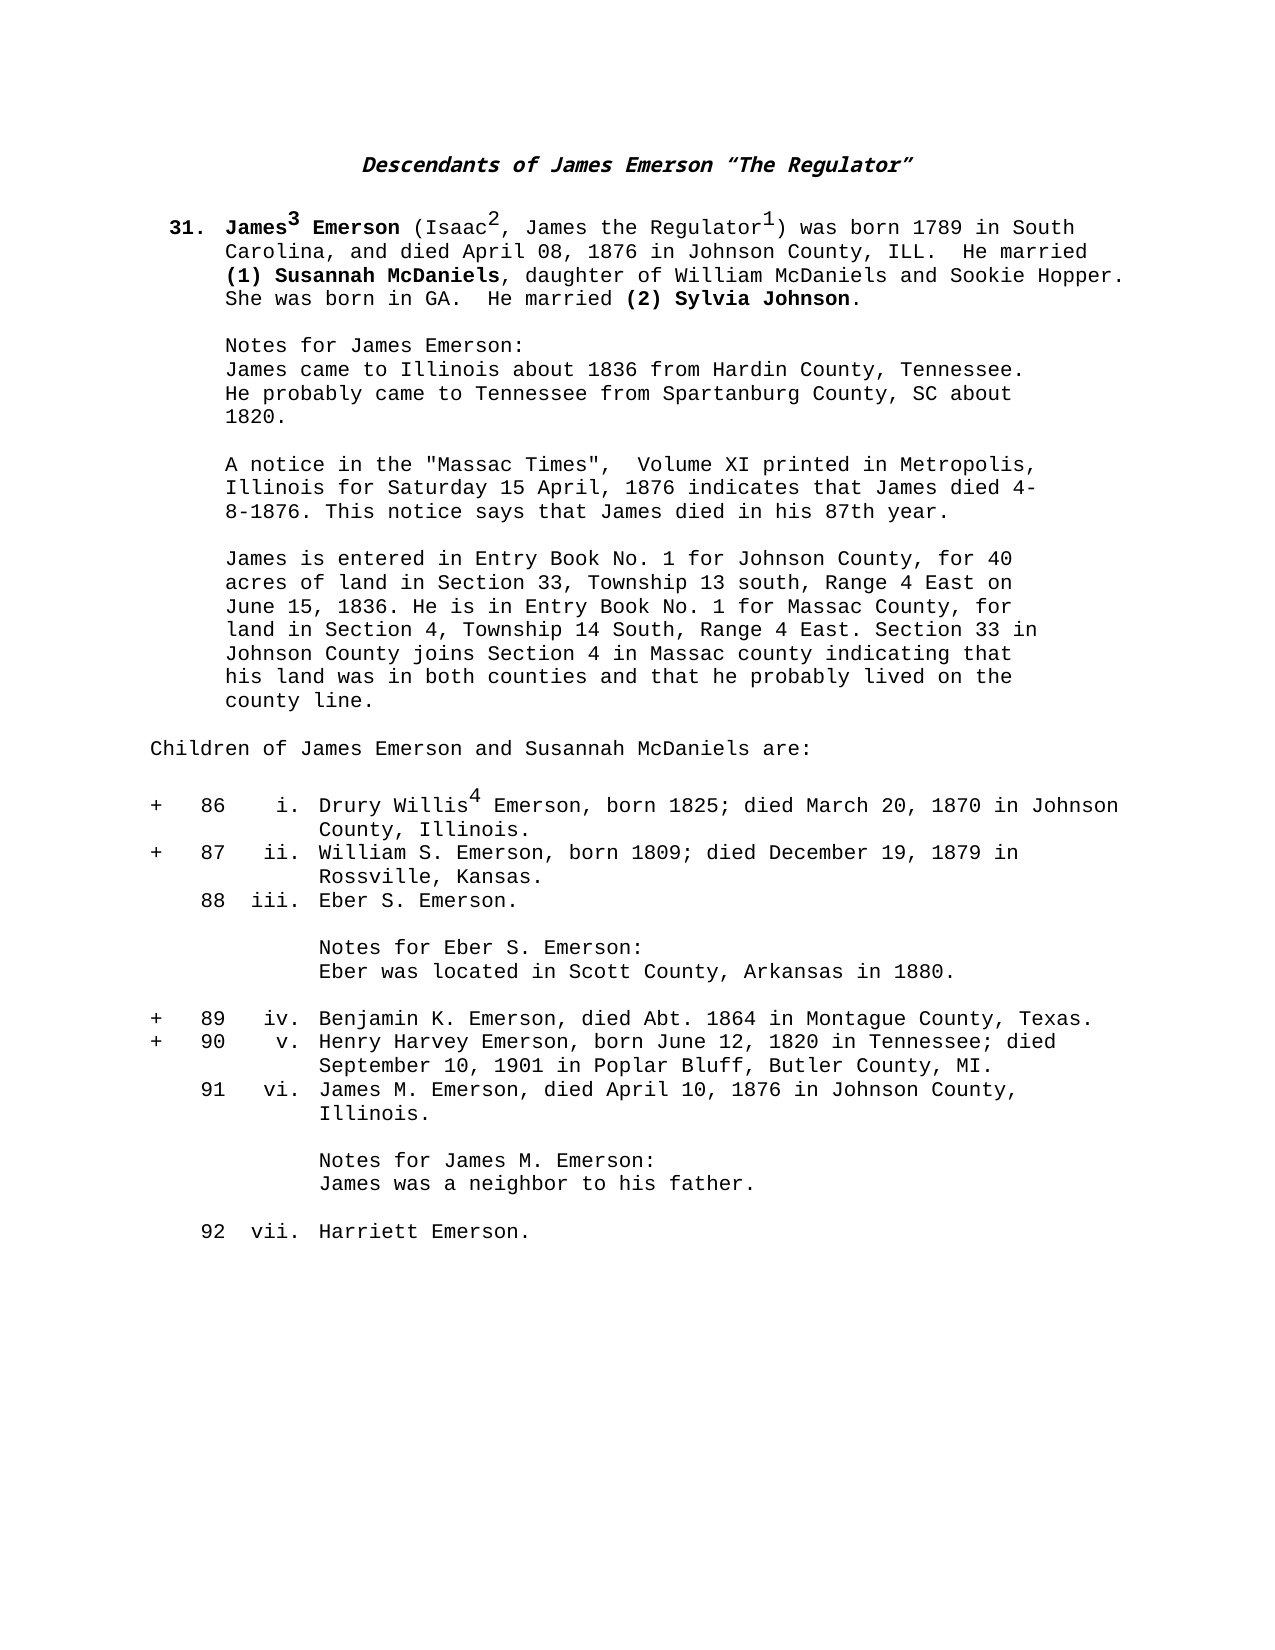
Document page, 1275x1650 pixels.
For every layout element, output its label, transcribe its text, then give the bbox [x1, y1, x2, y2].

text A notice in the "Massac Times", Volume XI printed in Metropolis, Illinois for Saturday 15 April, 1876 indicates that James died 4-8-1876. This notice says that James died in his 87th year. [225, 454, 1050, 525]
text 88 iii. Eber S. Emerson. [150, 890, 1125, 913]
text 92 vii. Harriett Emerson. [150, 1221, 1125, 1244]
text + 87 ii. William S. Emerson, born 1809; died December 19, 1879 in Rossville, Kansas. [150, 842, 1125, 890]
text + 90 v. Henry Harvey Emerson, born June 12, 1820 in Tennessee; died September 10, 1901 in Poplar Bluff, Butler County, MI. [150, 1032, 1125, 1079]
text 91 vi. James M. Emerson, died April 10, 1876 in Johnson County, Illinois. [150, 1079, 1125, 1126]
text James came to Illinois about 1836 from Hardin County, Tennessee. He probably came to Tennessee from Spartanburg County, SC about 1820. [225, 359, 1050, 430]
text Notes for James Emerson: [225, 336, 1050, 359]
text Notes for James M. Emerson: [319, 1150, 1050, 1173]
text 31. James3 Emerson (Isaac2, James the Regulator1) was born 1789 in South Carolina, and died April 08, 1876 in Johnson County, ILL. He married (1) Susannah McDaniels, daughter of William McDaniels and Sookie Hopper. She was born in GA. He married (2) Sylvia Johnson. [141, 208, 1125, 312]
text + 89 iv. Benjamin K. Emerson, died Abt. 1864 in Montague County, Texas. [150, 1008, 1125, 1032]
text James is entered in Entry Book No. 1 for Johnson County, for 40 acres of land in Section 33, Township 13 south, Range 4 East on June 15, 1836. He is in Entry Book No. 1 for Massac County, for land in Section 4, Township 14 South, Range 4 East. Section 33 in Johnson County joins Section 4 in Massac county indicating that his land was in both counties and that he probably lived on the county line. [225, 548, 1050, 714]
text + 86 i. Drury Willis4 Emerson, born 1825; died March 20, 1870 in Johnson County, Illinois. [150, 785, 1125, 842]
text Eber was located in Scott County, Arkansas in 1880. [319, 961, 1050, 984]
text Notes for Eber S. Emerson: [319, 937, 1050, 961]
text James was a neighbor to his father. [319, 1173, 1050, 1197]
text Children of James Emerson and Susannah McDaniels are: [150, 737, 1125, 761]
